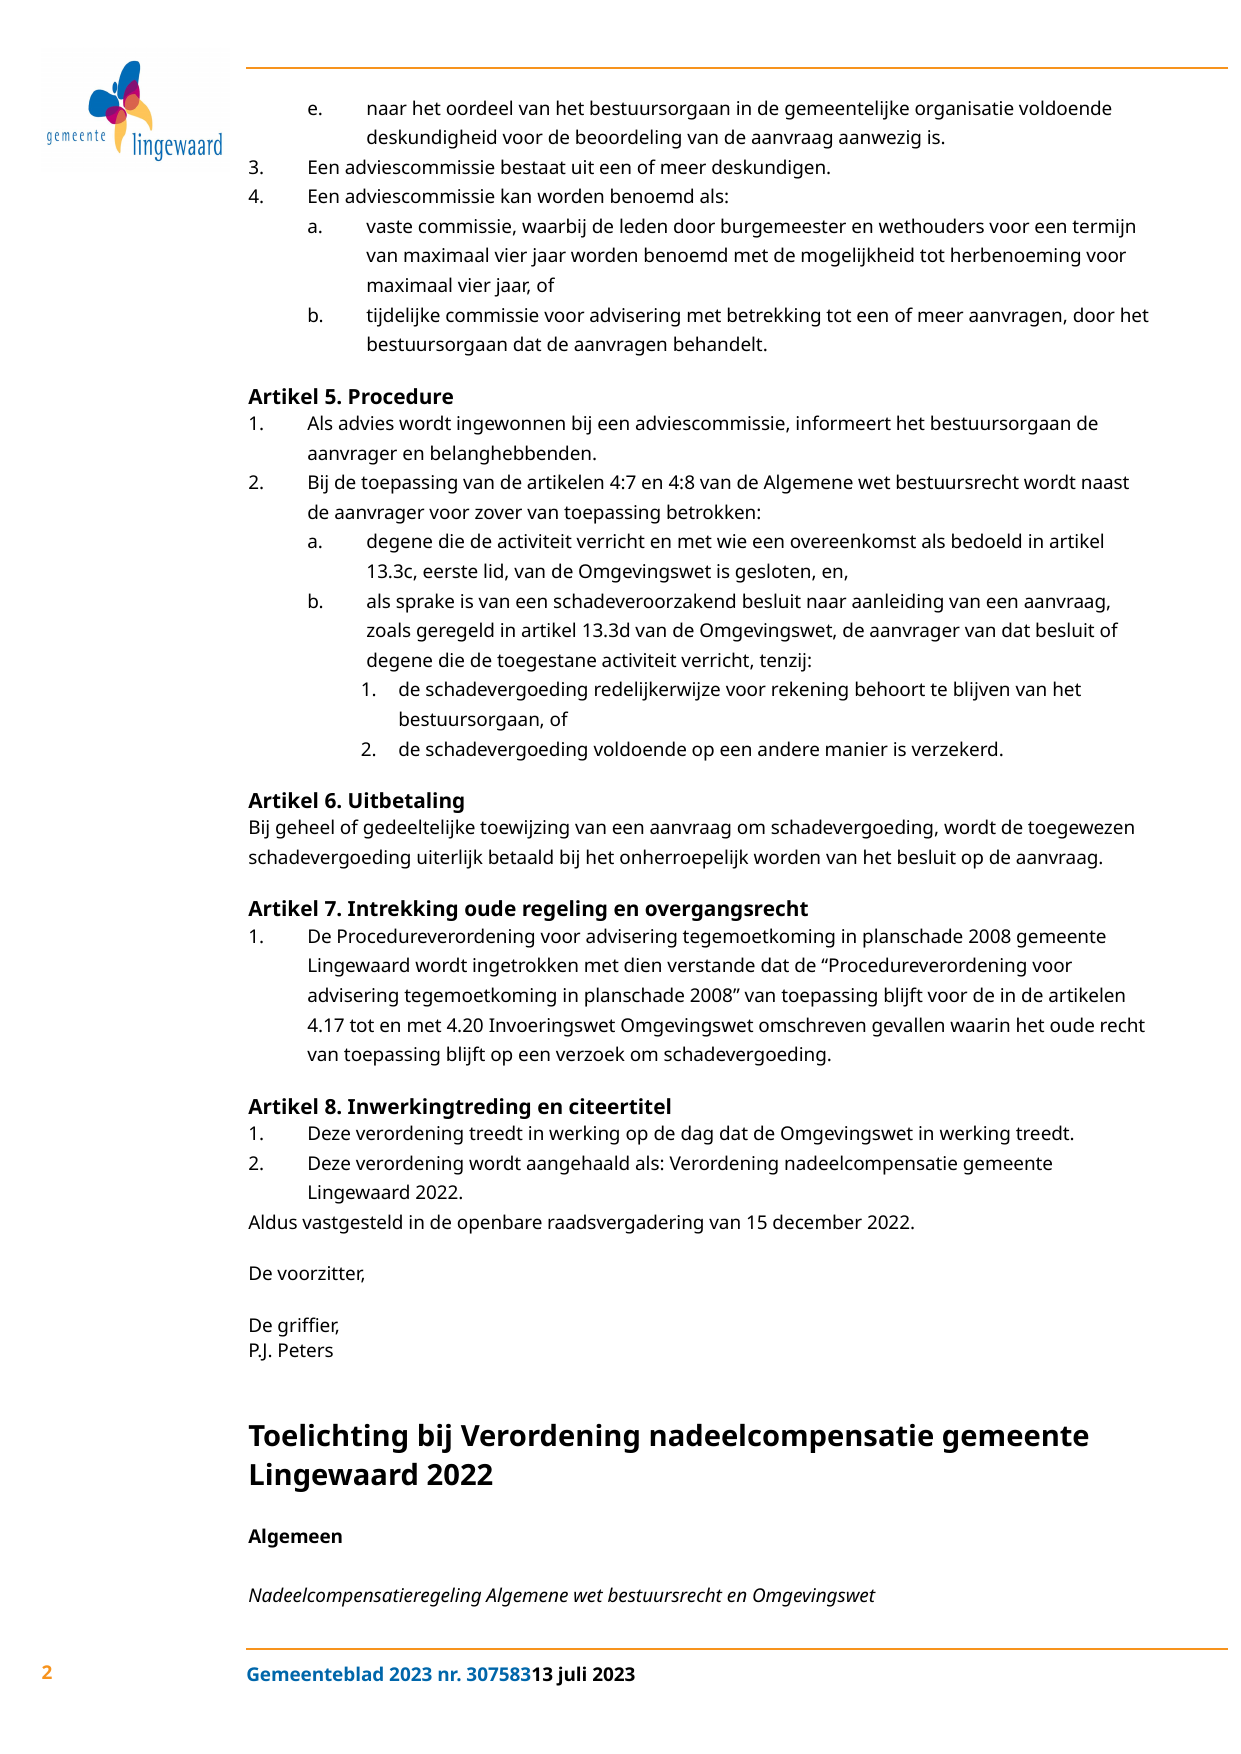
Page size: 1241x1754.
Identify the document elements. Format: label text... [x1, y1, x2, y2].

list de schadevergoeding voldoende op een andere manier is verzekerd. [361, 736, 1152, 761]
list Bij de toepassing van de artikelen 4:7 en 4:8 van de Algemene wet bestuursrecht wordt naast de aanvrager voor zover van toepassing betrokken: [248, 469, 1152, 525]
text De griffier, [248, 1312, 1152, 1338]
list als sprake is van een schadeveroorzakend besluit naar aanleiding van een aanvraag, zoals geregeld in artikel 13.3d van de Omgevingswet, de aanvrager van dat besluit of degene die de toegestane activiteit verricht, tenzij: [307, 588, 1152, 673]
list de schadevergoeding redelijkerwijze voor rekening behoort te blijven van het bestuursorgaan, of [361, 677, 1152, 732]
text P.J. Peters [248, 1338, 1152, 1363]
text De voorzitter, [248, 1260, 1152, 1286]
list Als advies wordt ingewonnen bij een adviescommissie, informeert het bestuursorgaan de aanvrager en belanghebbenden. [248, 410, 1152, 466]
list Een adviescommissie bestaat uit een of meer deskundigen. [248, 154, 1152, 180]
text Nadeelcompensatieregeling Algemene wet bestuursrecht en Omgevingswet [248, 1582, 1152, 1608]
text Toelichting bij Verordening nadeelcompensatie gemeente Lingewaard 2022 [248, 1415, 1152, 1494]
list vaste commissie, waarbij de leden door burgemeester en wethouders voor een termijn van maximaal vier jaar worden benoemd met de mogelijkheid tot herbenoeming voor maximaal vier jaar, of [307, 213, 1152, 298]
list Een adviescommissie kan worden benoemd als: [248, 183, 1152, 209]
text Artikel 6. Uitbetaling [248, 786, 1152, 814]
list naar het oordeel van het bestuursorgaan in de gemeentelijke organisatie voldoende deskundigheid voor de beoordeling van de aanvraag aanwezig is. [307, 95, 1152, 150]
text Artikel 7. Intrekking oude regeling en overgangsrecht [248, 894, 1152, 923]
text Aldus vastgesteld in de openbare raadsvergadering van 15 december 2022. [248, 1209, 1152, 1235]
list Deze verordening treedt in werking op de dag dat de Omgevingswet in werking treedt. [248, 1120, 1152, 1146]
text Algemeen [248, 1523, 1152, 1549]
text Artikel 5. Procedure [248, 382, 1152, 410]
picture [41, 47, 231, 172]
list De Procedureverordening voor advisering tegemoetkoming in planschade 2008 gemeente Lingewaard wordt ingetrokken met dien verstande dat de “Procedureverordening voor advisering tegemoetkoming in planschade 2008” van toepassing blijft voor de in de artikelen 4.17 tot en met 4.20 Invoeringswet Omgevingswet omschreven gevallen waarin het oude recht van toepassing blijft op een verzoek om schadevergoeding. [248, 923, 1152, 1067]
list tijdelijke commissie voor advisering met betrekking tot een of meer aanvragen, door het bestuursorgaan dat de aanvragen behandelt. [307, 302, 1152, 357]
text Artikel 8. Inwerkingtreding en citeertitel [248, 1092, 1152, 1120]
list degene die de activiteit verricht en met wie een overeenkomst als bedoeld in artikel 13.3c, eerste lid, van de Omgevingswet is gesloten, en, [307, 529, 1152, 584]
text Bij geheel of gedeeltelijke toewijzing van een aanvraag om schadevergoeding, wordt de toegewezen schadevergoeding uiterlijk betaald bij het onherroepelijk worden van het besluit op de aanvraag. [248, 814, 1152, 870]
list Deze verordening wordt aangehaald als: Verordening nadeelcompensatie gemeente Lingewaard 2022. [248, 1150, 1152, 1205]
